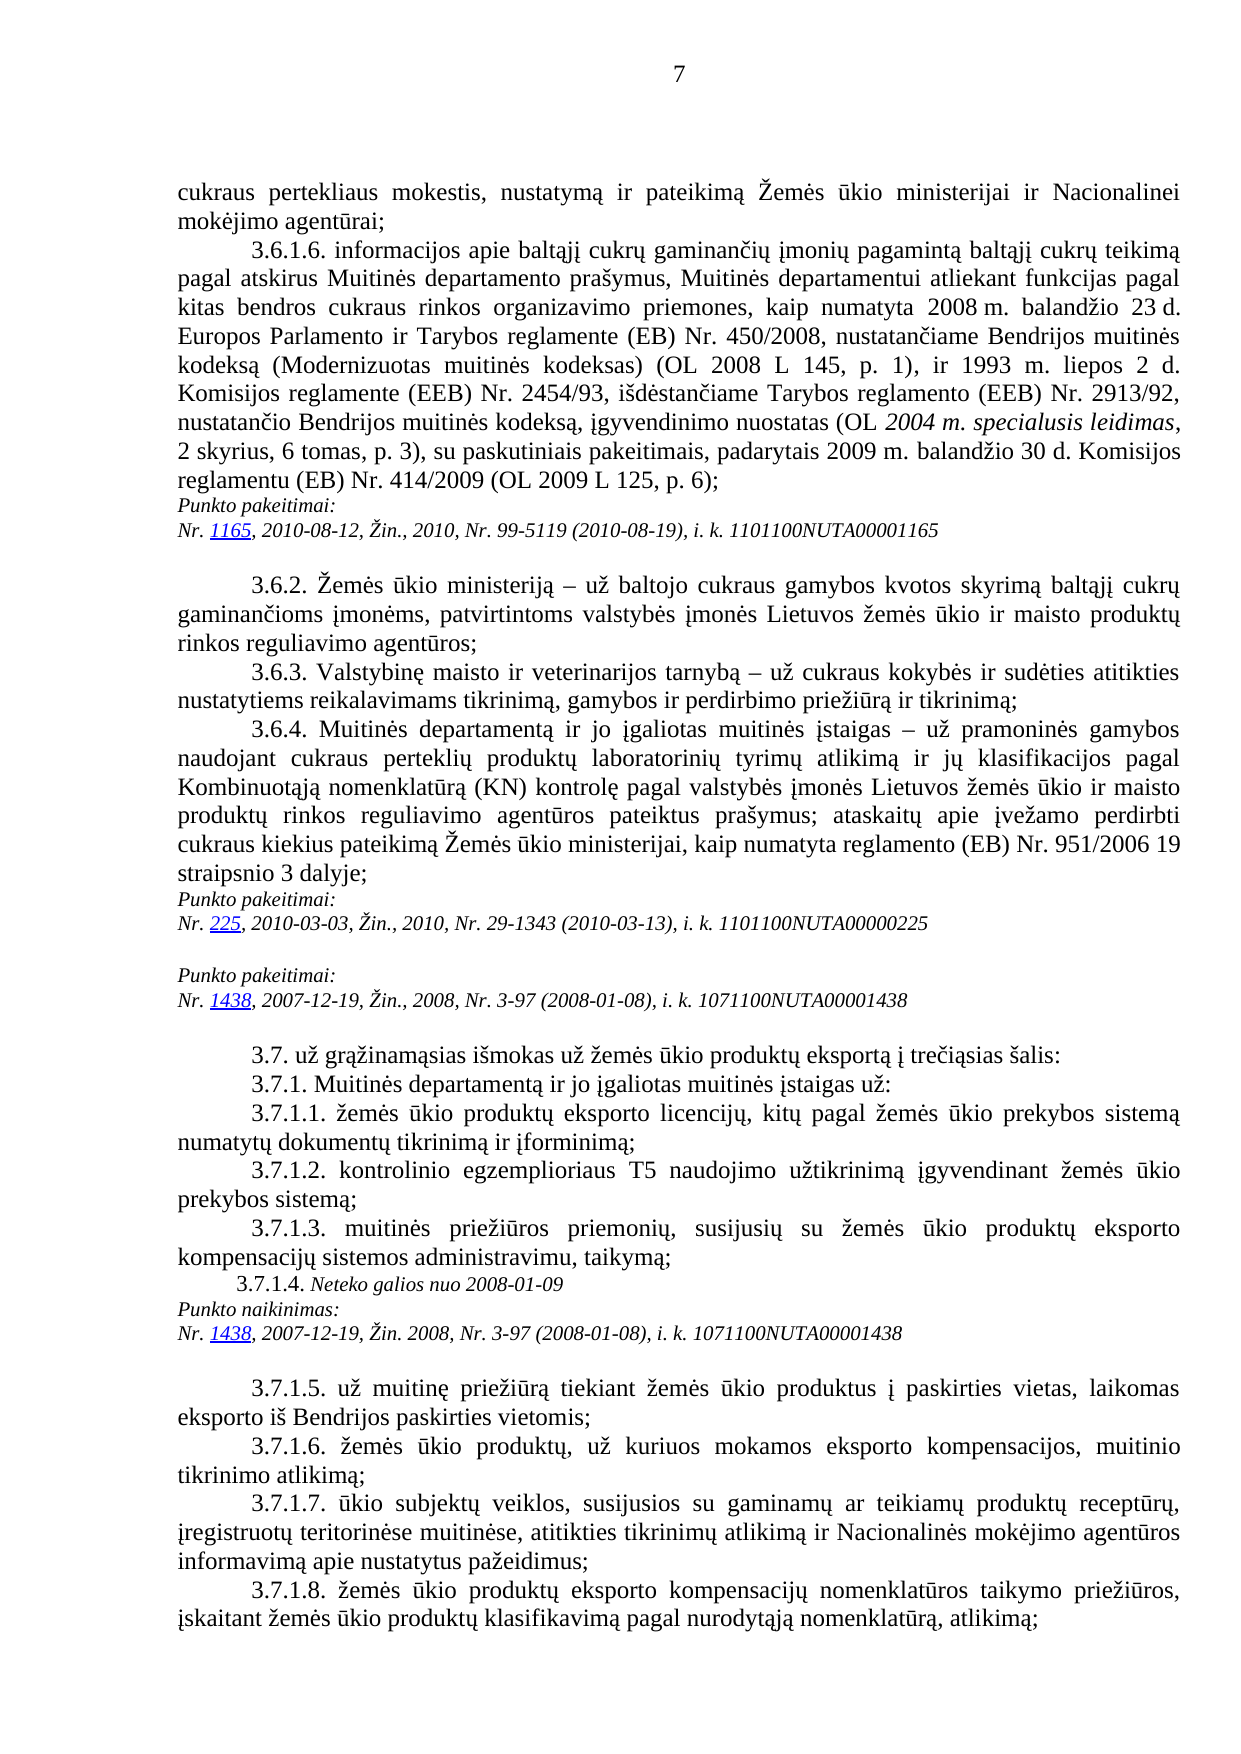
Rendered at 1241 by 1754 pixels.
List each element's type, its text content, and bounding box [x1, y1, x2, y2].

text Punkto pakeitimai: [177, 963, 1181, 987]
text Punkto pakeitimai: [177, 887, 1181, 911]
text Nr. 1165, 2010-08-12, Žin., 2010, Nr. 99-5119 (2010-08-19), i. k. 1101100NUTA00001165 [177, 517, 1181, 542]
text 3.7.1.4. Neteko galios nuo 2008-01-09 [177, 1270, 1181, 1297]
text 3.7. už grąžinamąsias išmokas už žemės ūkio produktų eksportą į trečiąsias šalis: [177, 1040, 1181, 1069]
text 3.7.1. Muitinės departamentą ir jo įgaliotas muitinės įstaigas už: [177, 1069, 1181, 1098]
text 3.6.1.6. informacijos apie baltąjį cukrų gaminančių įmonių pagamintą baltąjį cukrų teikimą pagal atskirus Muitinės departamento prašymus, Muitinės departamentui atliekant funkcijas pagal kitas bendros cukraus rinkos organizavimo priemones, kaip numatyta 2008 m. balandžio 23 d. Europos Parlamento ir Tarybos reglamente (EB) Nr. 450/2008, nustatančiame Bendrijos muitinės kodeksą (Modernizuotas muitinės kodeksas) (OL 2008 L 145, p. 1), ir 1993 m. liepos 2 d. Komisijos reglamente (EEB) Nr. 2454/93, išdėstančiame Tarybos reglamento (EEB) Nr. 2913/92, nustatančio Bendrijos muitinės kodeksą, įgyvendinimo nuostatas (OL 2004 m. specialusis leidimas, 2 skyrius, 6 tomas, p. 3), su paskutiniais pakeitimais, padarytais 2009 m. balandžio 30 d. Komisijos reglamentu (EB) Nr. 414/2009 (OL 2009 L 125, p. 6); [177, 235, 1181, 493]
text cukraus pertekliaus mokestis, nustatymą ir pateikimą Žemės ūkio ministerijai ir Nacionalinei mokėjimo agentūrai; [177, 177, 1181, 235]
text Nr. 1438, 2007-12-19, Žin. 2008, Nr. 3-97 (2008-01-08), i. k. 1071100NUTA00001438 [177, 1321, 1181, 1345]
text 3.6.2. Žemės ūkio ministeriją – už baltojo cukraus gamybos kvotos skyrimą baltąjį cukrų gaminančioms įmonėms, patvirtintoms valstybės įmonės Lietuvos žemės ūkio ir maisto produktų rinkos reguliavimo agentūros; [177, 570, 1181, 657]
text 3.6.4. Muitinės departamentą ir jo įgaliotas muitinės įstaigas – už pramoninės gamybos naudojant cukraus perteklių produktų laboratorinių tyrimų atlikimą ir jų klasifikacijos pagal Kombinuotąją nomenklatūrą (KN) kontrolę pagal valstybės įmonės Lietuvos žemės ūkio ir maisto produktų rinkos reguliavimo agentūros pateiktus prašymus; ataskaitų apie įvežamo perdirbti cukraus kiekius pateikimą Žemės ūkio ministerijai, kaip numatyta reglamento (EB) Nr. 951/2006 19 straipsnio 3 dalyje; [177, 714, 1181, 887]
text Punkto pakeitimai: [177, 493, 1181, 517]
text Nr. 1438, 2007-12-19, Žin., 2008, Nr. 3-97 (2008-01-08), i. k. 1071100NUTA00001438 [177, 987, 1181, 1012]
text 3.7.1.7. ūkio subjektų veiklos, susijusios su gaminamų ar teikiamų produktų receptūrų, įregistruotų teritorinėse muitinėse, atitikties tikrinimų atlikimą ir Nacionalinės mokėjimo agentūros informavimą apie nustatytus pažeidimus; [177, 1488, 1181, 1575]
text Punkto naikinimas: [177, 1297, 1181, 1321]
text 3.7.1.3. muitinės priežiūros priemonių, susijusių su žemės ūkio produktų eksporto kompensacijų sistemos administravimu, taikymą; [177, 1213, 1181, 1270]
text 3.7.1.5. už muitinę priežiūrą tiekiant žemės ūkio produktus į paskirties vietas, laikomas eksporto iš Bendrijos paskirties vietomis; [177, 1373, 1181, 1431]
text 3.7.1.8. žemės ūkio produktų eksporto kompensacijų nomenklatūros taikymo priežiūros, įskaitant žemės ūkio produktų klasifikavimą pagal nurodytąją nomenklatūrą, atlikimą; [177, 1575, 1181, 1632]
text 3.7.1.6. žemės ūkio produktų, už kuriuos mokamos eksporto kompensacijos, muitinio tikrinimo atlikimą; [177, 1431, 1181, 1488]
text 3.7.1.1. žemės ūkio produktų eksporto licencijų, kitų pagal žemės ūkio prekybos sistemą numatytų dokumentų tikrinimą ir įforminimą; [177, 1098, 1181, 1155]
text 3.7.1.2. kontrolinio egzemplioriaus T5 naudojimo užtikrinimą įgyvendinant žemės ūkio prekybos sistemą; [177, 1155, 1181, 1213]
text Nr. 225, 2010-03-03, Žin., 2010, Nr. 29-1343 (2010-03-13), i. k. 1101100NUTA00000225 [177, 911, 1181, 935]
text 3.6.3. Valstybinę maisto ir veterinarijos tarnybą – už cukraus kokybės ir sudėties atitikties nustatytiems reikalavimams tikrinimą, gamybos ir perdirbimo priežiūrą ir tikrinimą; [177, 657, 1181, 714]
